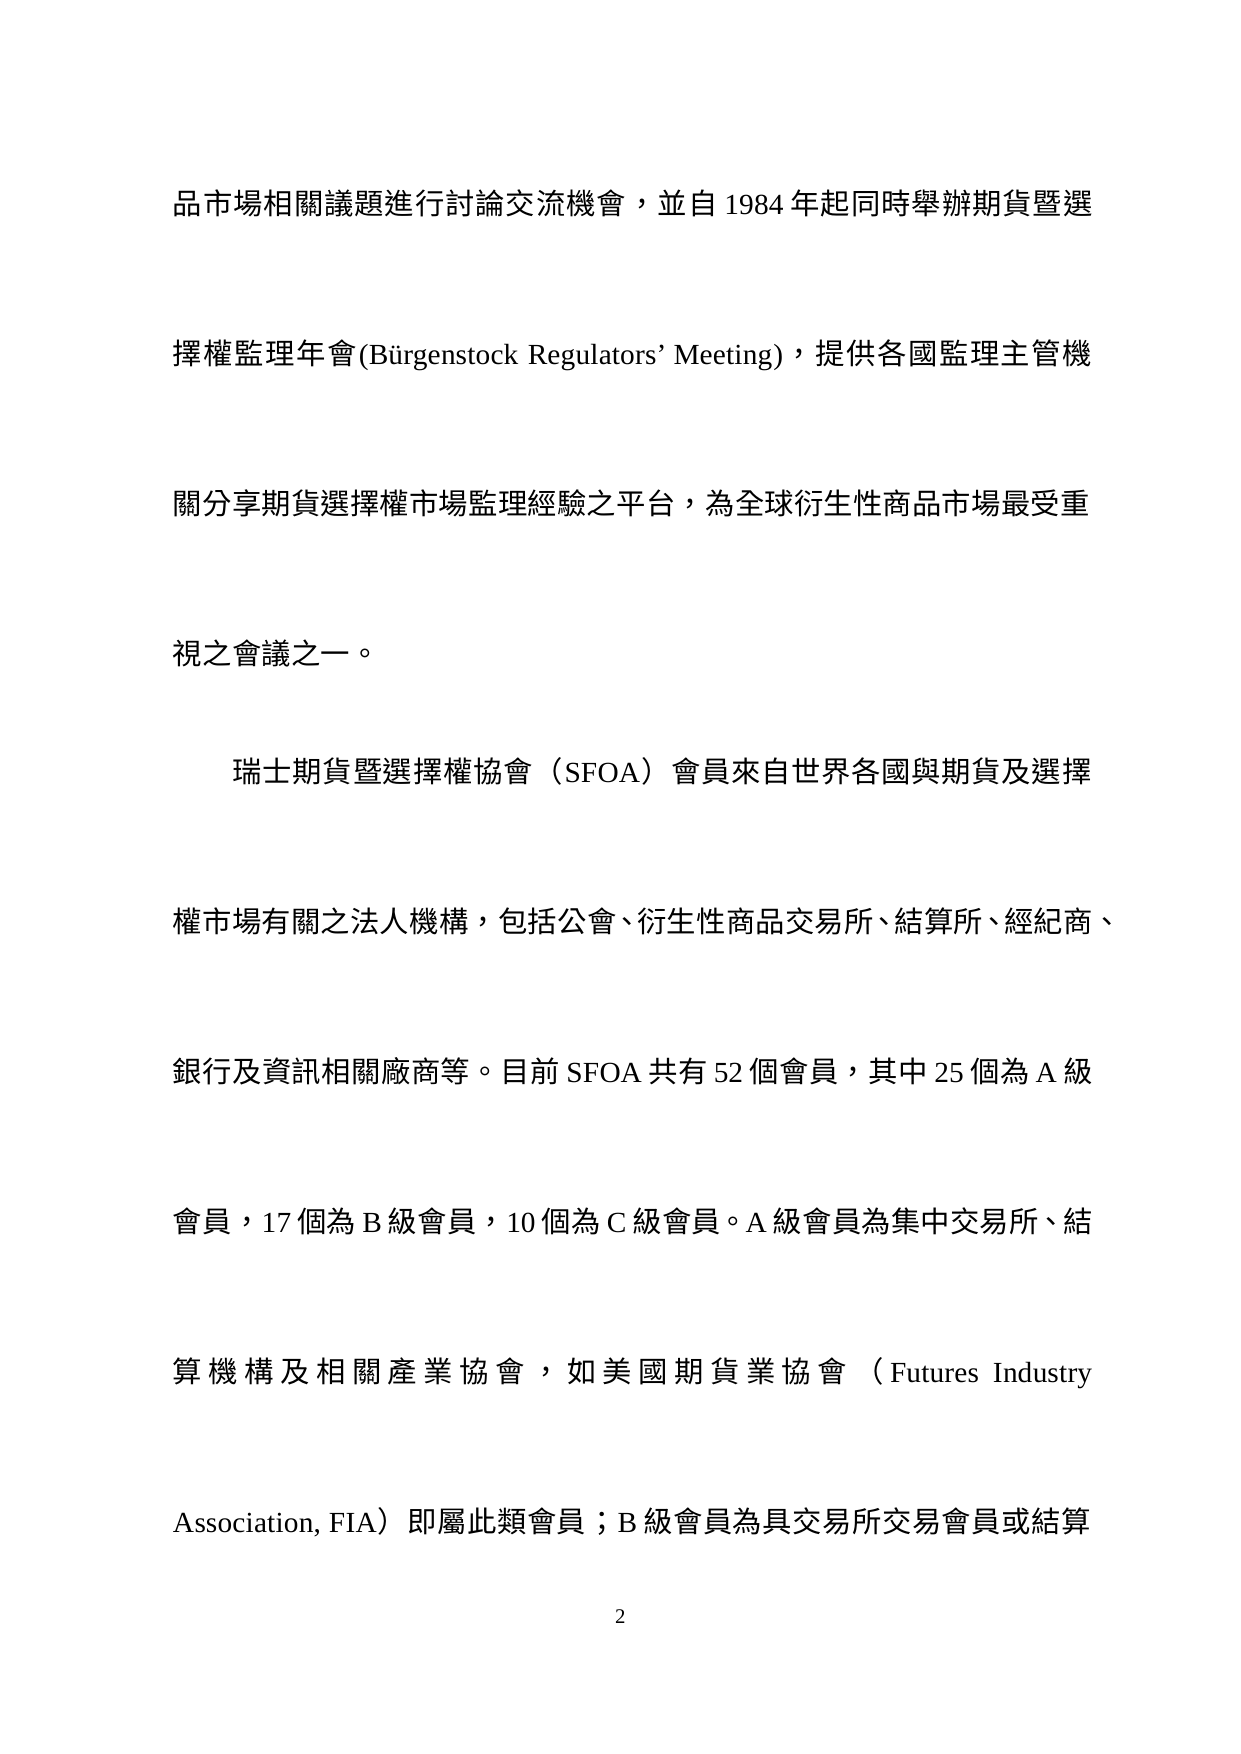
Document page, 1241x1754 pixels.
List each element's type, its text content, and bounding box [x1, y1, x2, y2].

text 品市場相關議題進行討論交流機會，並自1984年起同時舉辦期貨暨選擇權監理年會(Bürgenstock Regulators’ Meeting)，提供各國監理主管機關分享期貨選擇權市場監理經驗之平台，為全球衍生性商品市場最受重視之會議之一。 [173, 164, 1092, 689]
text 瑞士期貨暨選擇權協會（SFOA）會員來自世界各國與期貨及選擇權市場有關之法人機構，包括公會、衍生性商品交易所、結算所、經紀商、銀行及資訊相關廠商等。目前SFOA共有52個會員，其中25個為A級會員，17個為B級會員，10個為C級會員。A級會員為集中交易所、結算機構及相關產業協會，如美國期貨業協會（Futures Industry Association, FIA）即屬此類會員；B級會員為具交易所交易會員或結算會員資格之法人機構，例如Credit Suisse、UBS及Goldman Sachs等；C級會員則是相關市場服務公司，如資訊廠商、投資顧問、法律及會計師事務所等，例如RTS Realtime System、OEN Consulting及KPMG等。臺灣期貨交易所於2002年8月取得A級會員資格，其後即以會員身分參與每年年會，以提升臺灣在國際衍生性商品市場之地位與知名度。 [173, 732, 1092, 1557]
